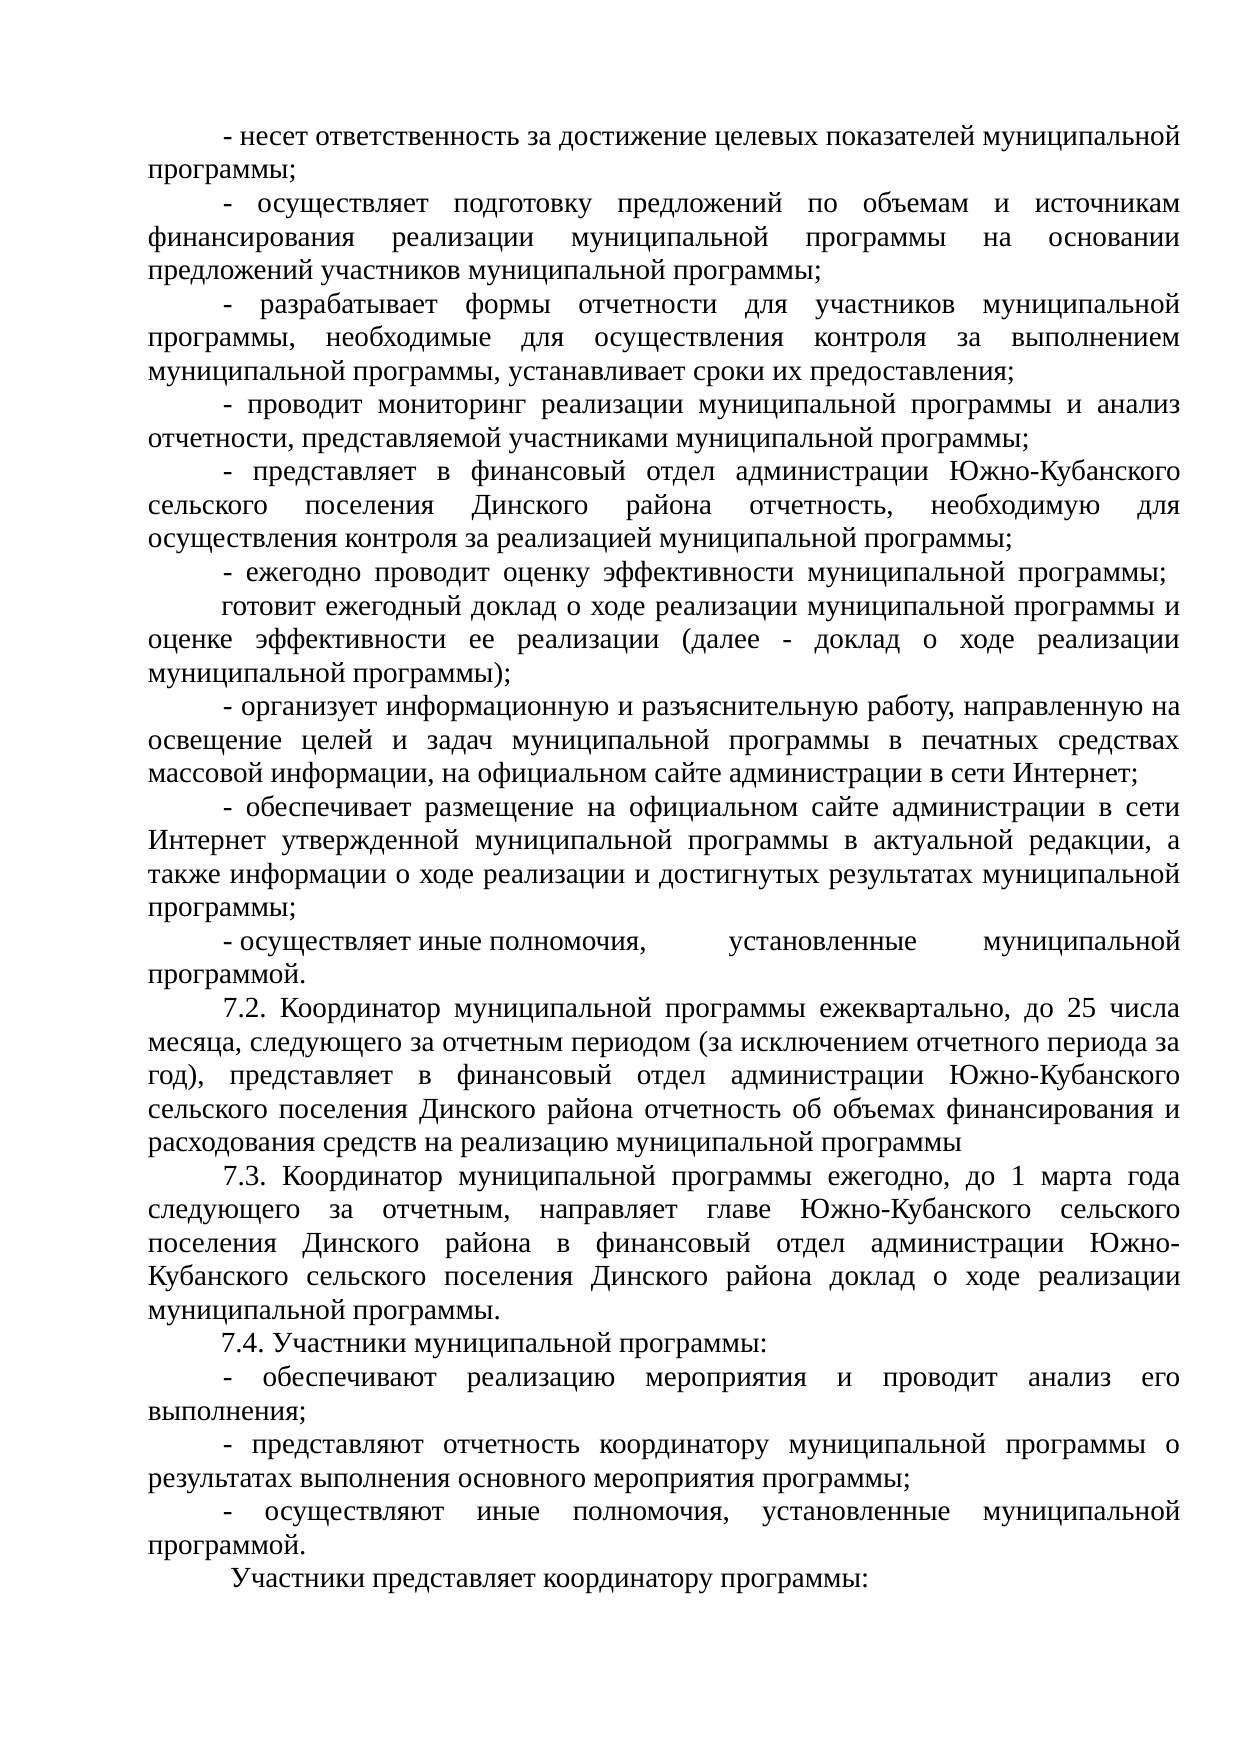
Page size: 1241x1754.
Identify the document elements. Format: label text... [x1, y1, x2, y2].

text - осуществляют иные полномочия, установленные муниципальной программой. [148, 1493, 1181, 1560]
text - обеспечивает размещение на официальном сайте администрации в сети Интернет утвержденной муниципальной программы в актуальной редакции, а также информации о ходе реализации и достигнутых результатах муниципальной программы; [148, 789, 1181, 923]
text - разрабатывает формы отчетности для участников муниципальной программы, необходимые для осуществления контроля за выполнением муниципальной программы, устанавливает сроки их предоставления; [148, 286, 1181, 386]
text - несет ответственность за достижение целевых показателей муниципальной программы; [148, 118, 1181, 185]
text 7.4. Участники муниципальной программы: [148, 1326, 1181, 1359]
text 7.2. Координатор муниципальной программы ежеквартально, до 25 числа месяца, следующего за отчетным периодом (за исключением отчетного периода за год), представляет в финансовый отдел администрации Южно-Кубанского сельского поселения Динского района отчетность об объемах финансирования и расходования средств на реализацию муниципальной программы [148, 990, 1181, 1158]
text - ежегодно проводит оценку эффективности муниципальной программы; готовит ежегодный доклад о ходе реализации муниципальной программы и оценке эффективности ее реализации (далее - доклад о ходе реализации муниципальной программы); [148, 554, 1181, 688]
text - осуществляет иные полномочия, установленные муниципальной программой. [148, 923, 1181, 990]
text - проводит мониторинг реализации муниципальной программы и анализ отчетности, представляемой участниками муниципальной программы; [148, 386, 1181, 453]
text 7.3. Координатор муниципальной программы ежегодно, до 1 марта года следующего за отчетным, направляет главе Южно-Кубанского сельского поселения Динского района в финансовый отдел администрации Южно-Кубанского сельского поселения Динского района доклад о ходе реализации муниципальной программы. [148, 1158, 1181, 1326]
text - осуществляет подготовку предложений по объемам и источникам финансирования реализации муниципальной программы на основании предложений участников муниципальной программы; [148, 185, 1181, 286]
text - обеспечивают реализацию мероприятия и проводит анализ его выполнения; [148, 1359, 1181, 1426]
text - организует информационную и разъяснительную работу, направленную на освещение целей и задач муниципальной программы в печатных средствах массовой информации, на официальном сайте администрации в сети Интернет; [148, 688, 1181, 789]
text - представляют отчетность координатору муниципальной программы о результатах выполнения основного мероприятия программы; [148, 1426, 1181, 1493]
text Участники представляет координатору программы: [148, 1560, 1181, 1594]
text - представляет в финансовый отдел администрации Южно-Кубанского сельского поселения Динского района отчетность, необходимую для осуществления контроля за реализацией муниципальной программы; [148, 453, 1181, 554]
